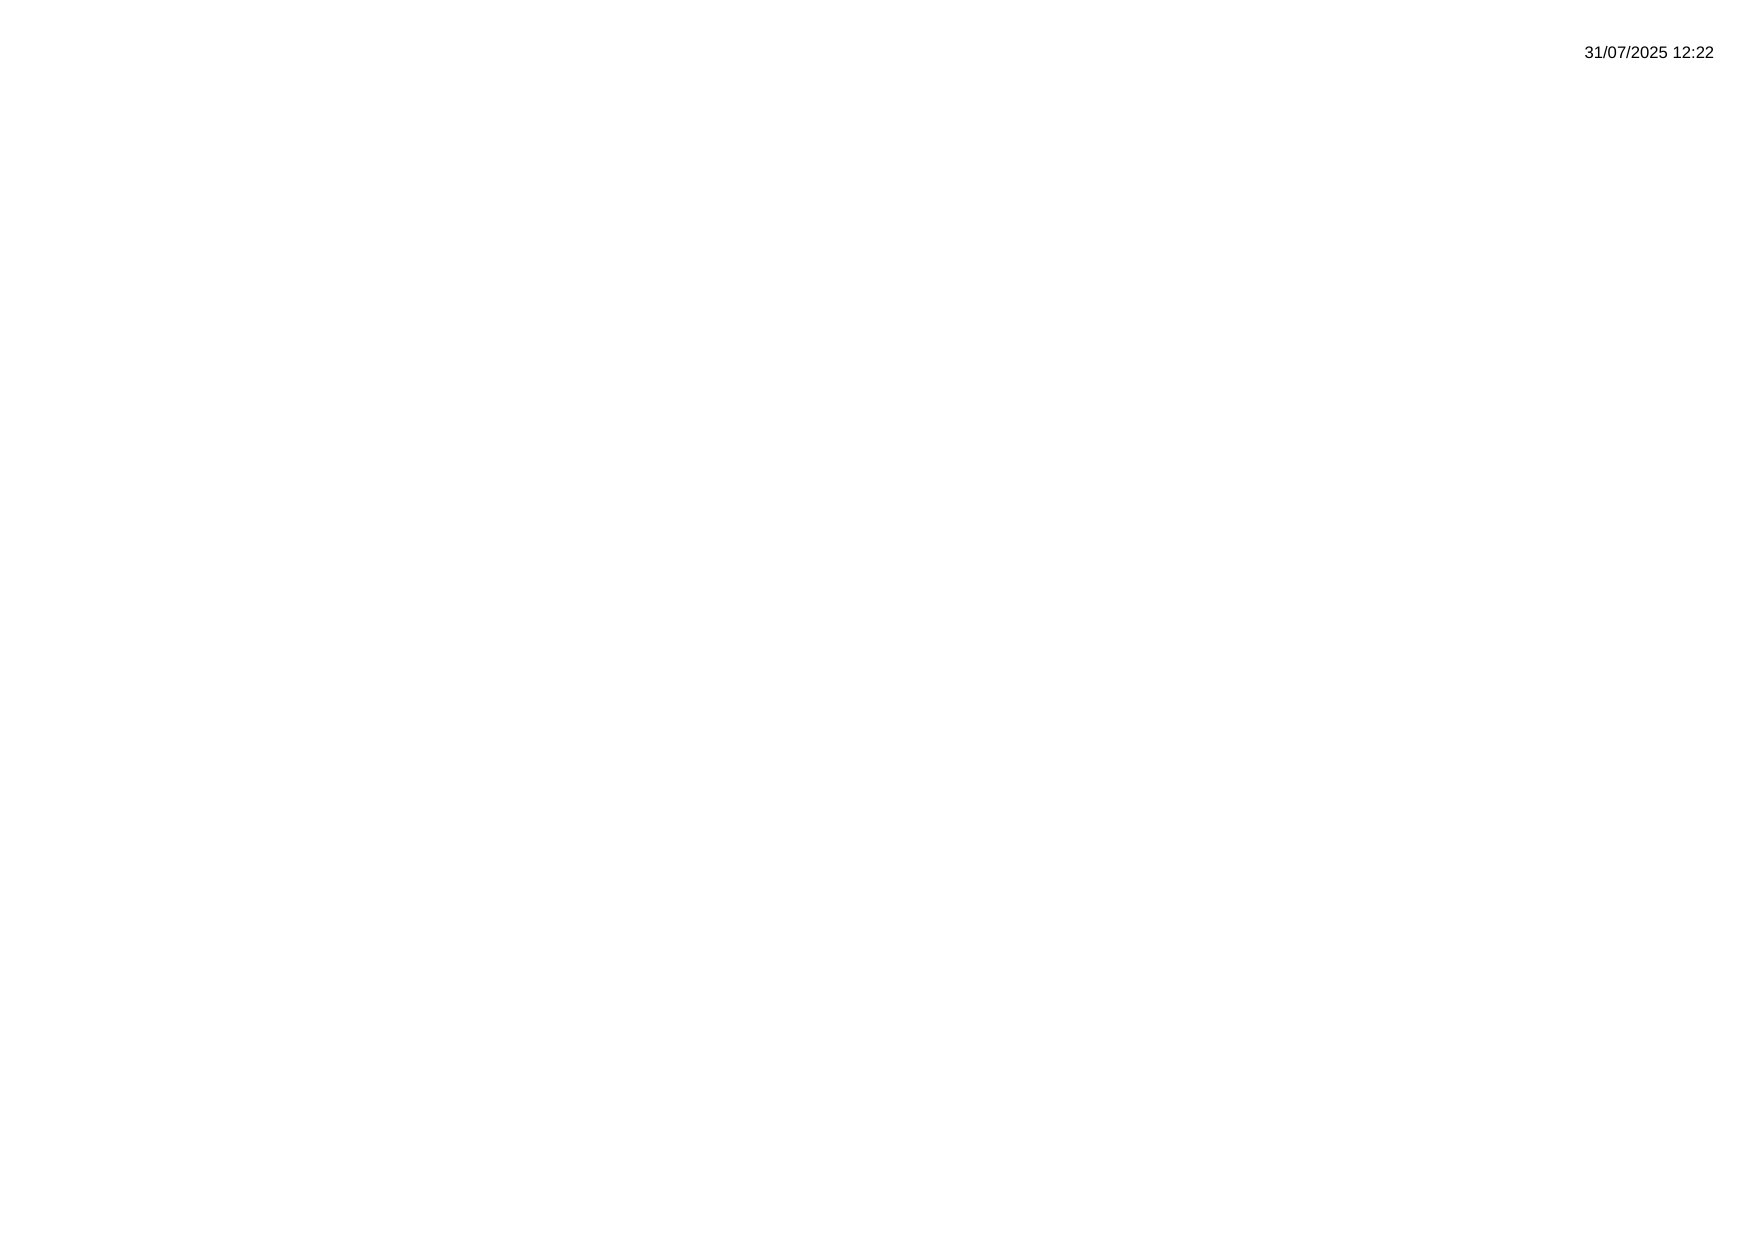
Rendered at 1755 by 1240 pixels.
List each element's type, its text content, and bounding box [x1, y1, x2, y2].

text 31/07/2025 12:22 [39, 43, 1714, 62]
